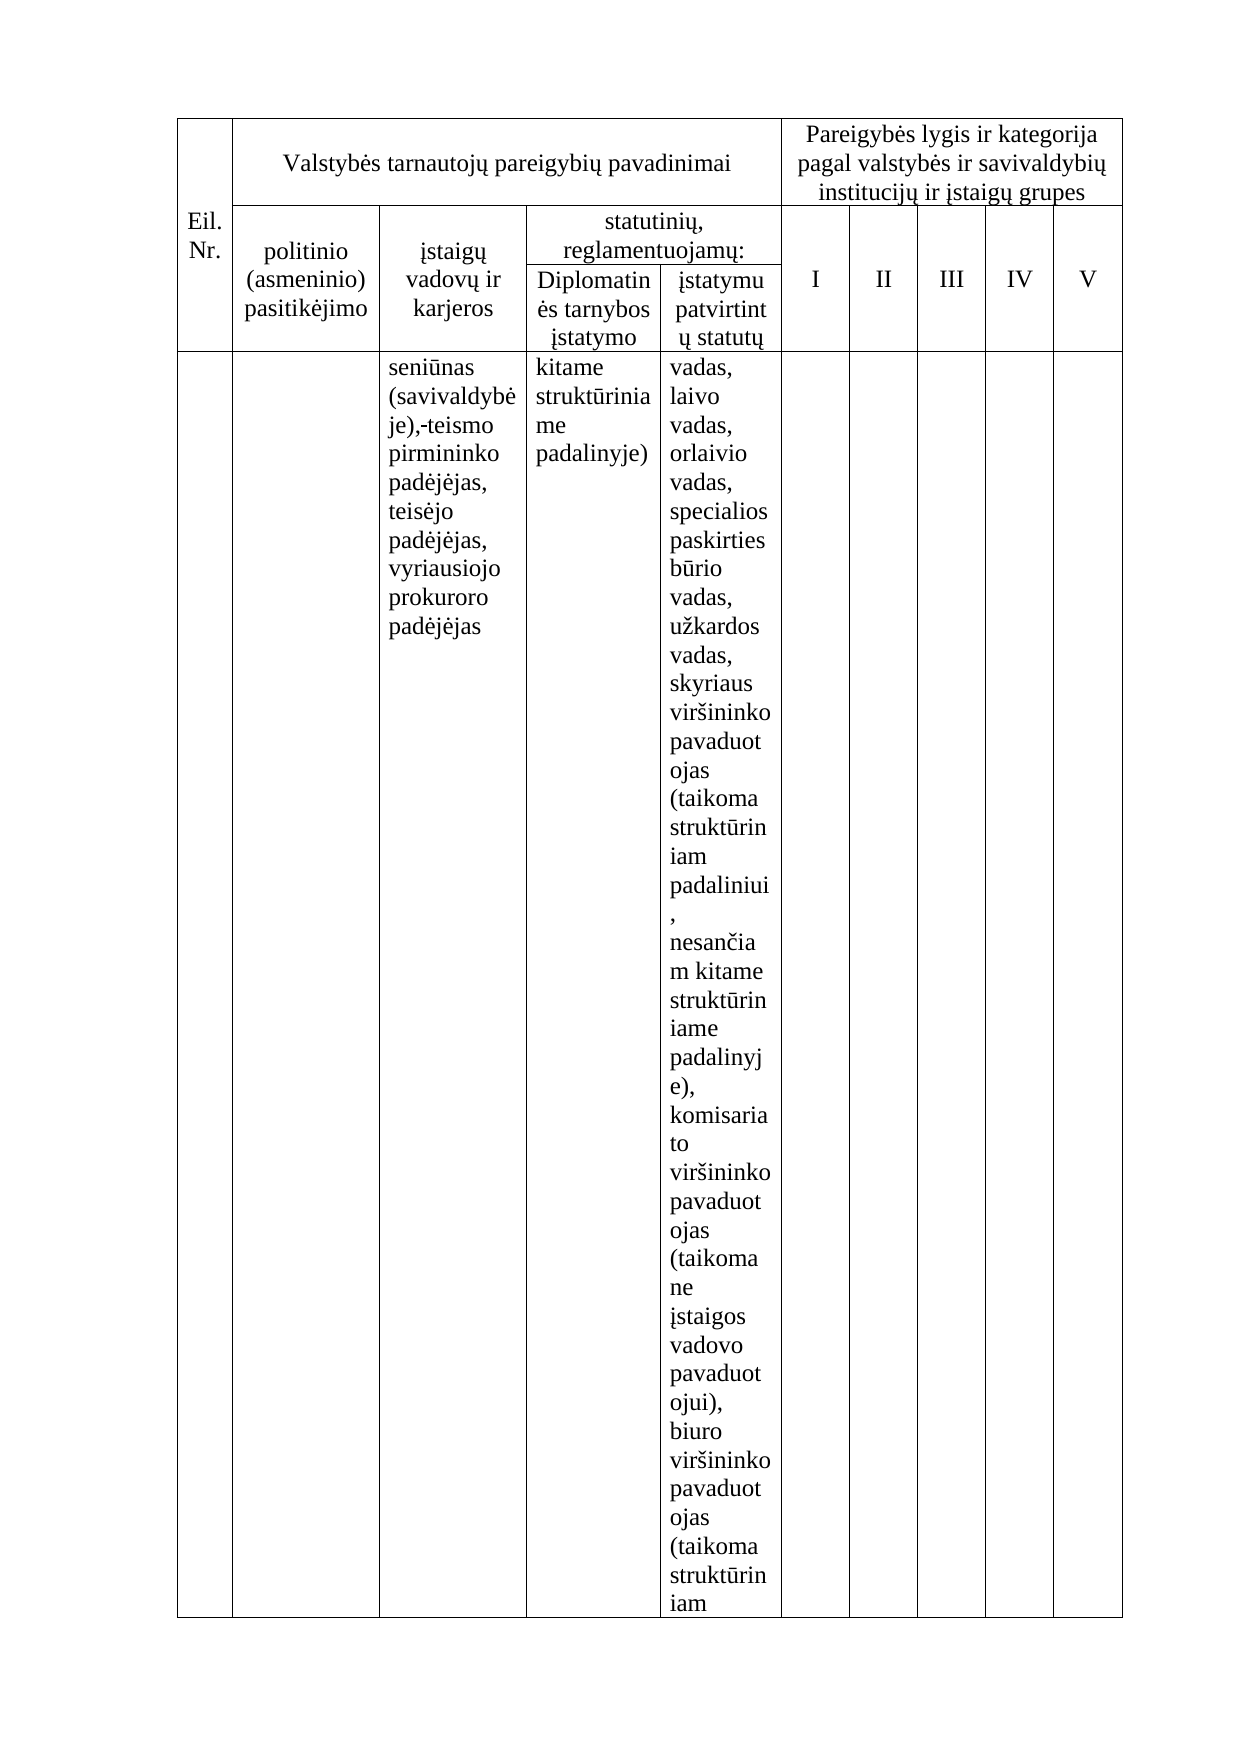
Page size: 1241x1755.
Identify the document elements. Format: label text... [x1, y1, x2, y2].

table_cell [233, 352, 379, 1617]
table_cell [1054, 352, 1122, 1617]
table_cell seniūnas (savivaldybėje), teismo pirmininko padėjėjas, teisėjo padėjėjas, vyriausiojo prokuroro padėjėjas [380, 352, 526, 1617]
table_cell [986, 352, 1053, 1617]
table_cell įstatymu patvirtintų statutų [661, 265, 781, 351]
table_header Pareigybės lygis ir kategorija pagal valstybės ir savivaldybių institucijų ir įstaigų grupes [782, 119, 1122, 205]
table_cell I [782, 206, 849, 351]
table_cell politinio (asmeninio) pasitikėjimo [233, 206, 379, 351]
table_cell V [1054, 206, 1122, 351]
table_cell Diplomatinės tarnybos įstatymo [527, 265, 660, 351]
table_cell [850, 352, 917, 1617]
table_header Valstybės tarnautojų pareigybių pavadinimai [233, 119, 781, 205]
table_cell [782, 352, 849, 1617]
table_cell III [918, 206, 985, 351]
table_cell II [850, 206, 917, 351]
table_cell įstaigų vadovų ir karjeros [380, 206, 526, 351]
table_header Eil. Nr. [178, 119, 232, 351]
table_cell [178, 352, 232, 1617]
table_cell IV [986, 206, 1053, 351]
table_cell statutinių, reglamentuojamų: [527, 206, 781, 264]
table_cell [918, 352, 985, 1617]
table_cell kitame struktūriniame padalinyje) [527, 352, 660, 1617]
table_cell vadas, laivo vadas, orlaivio vadas, specialios paskirties būrio vadas, užkardos vadas, skyriaus viršininko pavaduotojas (taikoma struktūriniam padaliniui, nesančiam kitame struktūriniame padalinyje), komisariato viršininko pavaduotojas (taikoma ne įstaigos vadovo pavaduotojui), biuro viršininko pavaduotojas (taikoma struktūriniam [661, 352, 781, 1617]
